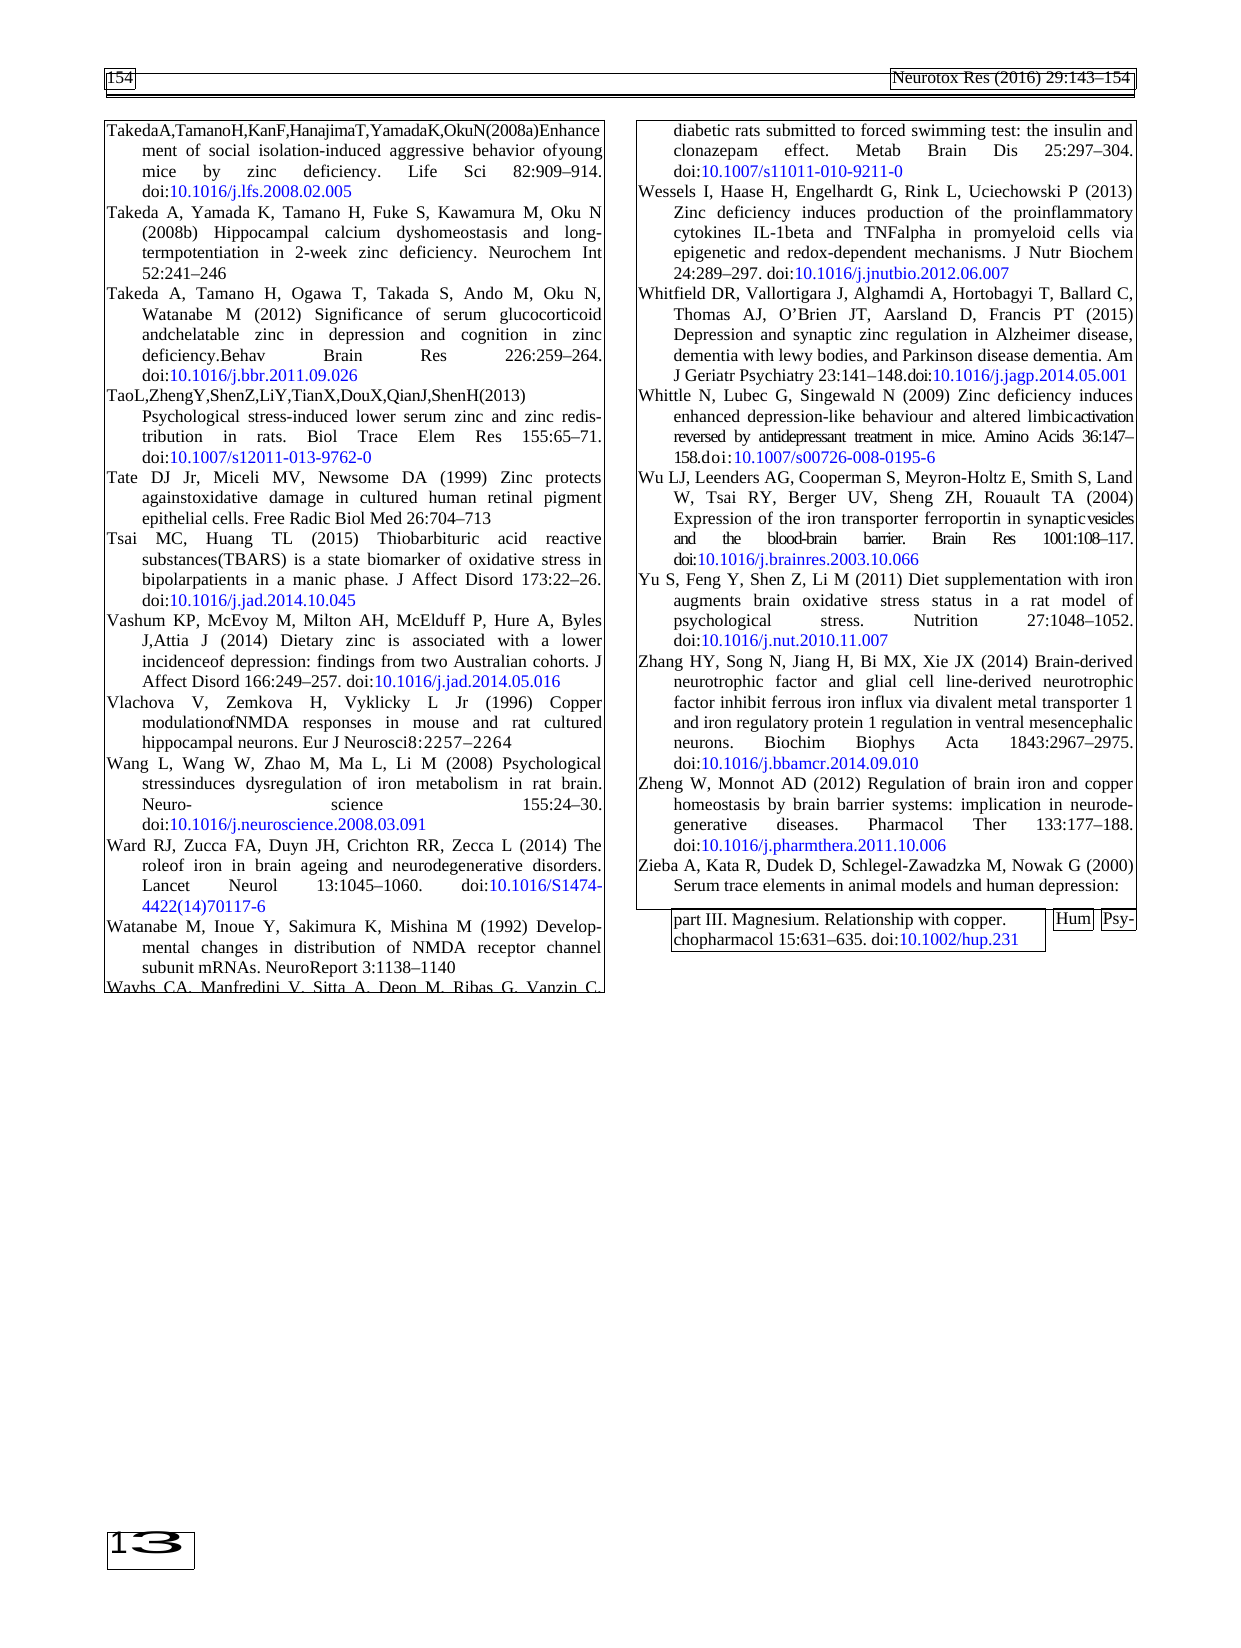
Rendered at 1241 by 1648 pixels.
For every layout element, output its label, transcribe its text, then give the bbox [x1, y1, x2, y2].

text Takeda A, Tamano H, Ogawa T, Takada S, Ando M, Oku N, Watanabe M (2012) Significance of serum glucocorticoid andchelatable zinc in depression and cognition in zinc deficiency.Behav Brain Res 226:259–264. doi:10.1016/j.bbr.2011.09.026 [106, 283, 603, 385]
text Wessels I, Haase H, Engelhardt G, Rink L, Uciechowski P (2013) Zinc deficiency induces production of the proinflammatory cytokines IL-1beta and TNFalpha in promyeloid cells via epigenetic and redox-dependent mechanisms. J Nutr Biochem 24:289–297. doi:10.1016/j.jnutbio.2012.06.007 [638, 181, 1134, 283]
text 154 [107, 74, 135, 87]
text Hum [1056, 909, 1093, 928]
text Vlachova V, Zemkova H, Vyklicky L Jr (1996) Copper modulationofNMDA responses in mouse and rat cultured hippocampal neurons. Eur J Neurosci8:2257–2264 [106, 691, 603, 753]
text Zheng W, Monnot AD (2012) Regulation of brain iron and copper homeostasis by brain barrier systems: implication in neurode- generative diseases. Pharmacol Ther 133:177–188. doi:10.1016/j.pharmthera.2011.10.006 [638, 773, 1134, 855]
text Tate DJ Jr, Miceli MV, Newsome DA (1999) Zinc protects againstoxidative damage in cultured human retinal pigment epithelial cells. Free Radic Biol Med 26:704–713 [106, 467, 602, 528]
text Yu S, Feng Y, Shen Z, Li M (2011) Diet supplementation with iron augments brain oxidative stress status in a rat model of psychological stress. Nutrition 27:1048–1052. doi:10.1016/j.nut.2010.11.007 [638, 569, 1134, 651]
text Zieba A, Kata R, Dudek D, Schlegel-Zawadzka M, Nowak G (2000) Serum trace elements in animal models and human depression: [638, 855, 1134, 896]
text 13 [109, 1533, 194, 1559]
text Takeda A, Yamada K, Tamano H, Fuke S, Kawamura M, Oku N (2008b) Hippocampal calcium dyshomeostasis and long-termpotentiation in 2-week zinc deficiency. Neurochem Int 52:241–246 [106, 201, 603, 283]
text Psy- [1103, 909, 1136, 928]
text Zhang HY, Song N, Jiang H, Bi MX, Xie JX (2014) Brain-derived neurotrophic factor and glial cell line-derived neurotrophic factor inhibit ferrous iron influx via divalent metal transporter 1 and iron regulatory protein 1 regulation in ventral mesencephalic neurons. Biochim Biophys Acta 1843:2967–2975. doi:10.1016/j.bbamcr.2014.09.010 [638, 651, 1134, 773]
text Wu LJ, Leenders AG, Cooperman S, Meyron-Holtz E, Smith S, Land W, Tsai RY, Berger UV, Sheng ZH, Rouault TA (2004) Expression of the iron transporter ferroportin in synapticvesicles and the blood-brain barrier. Brain Res 1001:108–117. doi:10.1016/j.brainres.2003.10.066 [638, 467, 1134, 569]
text diabetic rats submitted to forced swimming test: the insulin and clonazepam effect. Metab Brain Dis 25:297–304. doi:10.1007/s11011-010-9211-0 [673, 121, 1134, 181]
text Neurotox Res (2016) 29:143–154 [892, 69, 1136, 87]
text part III. Magnesium. Relationship with copper. chopharmacol 15:631–635. doi:10.1002/hup.231 [673, 909, 1045, 949]
text Wayhs CA, Manfredini V, Sitta A, Deon M, Ribas G, Vanzin C, Biancini G, Ferri M, Nin M, Barros HM, Vargas CR (2010) Protein and lipid oxidative damage in streptozotocin-induced [106, 977, 603, 992]
text TaoL,ZhengY,ShenZ,LiY,TianX,DouX,QianJ,ShenH(2013) Psychological stress-induced lower serum zinc and zinc redis-tribution in rats. Biol Trace Elem Res 155:65–71. doi:10.1007/s12011-013-9762-0 [106, 385, 603, 467]
text Tsai MC, Huang TL (2015) Thiobarbituric acid reactive substances(TBARS) is a state biomarker of oxidative stress in bipolarpatients in a manic phase. J Affect Disord 173:22–26. doi:10.1016/j.jad.2014.10.045 [106, 528, 602, 610]
text Ward RJ, Zucca FA, Duyn JH, Crichton RR, Zecca L (2014) The roleof iron in brain ageing and neurodegenerative disorders. Lancet Neurol 13:1045–1060. doi:10.1016/S1474-4422(14)70117-6 [106, 834, 603, 916]
text Wang L, Wang W, Zhao M, Ma L, Li M (2008) Psychological stressinduces dysregulation of iron metabolism in rat brain. Neuro- science 155:24–30. doi:10.1016/j.neuroscience.2008.03.091 [106, 753, 603, 834]
text TakedaA,TamanoH,KanF,HanajimaT,YamadaK,OkuN(2008a)Enhancement of social isolation-induced aggressive behavior ofyoung mice by zinc deficiency. Life Sci 82:909–914. doi:10.1016/j.lfs.2008.02.005 [106, 121, 603, 201]
text Vashum KP, McEvoy M, Milton AH, McElduff P, Hure A, Byles J,Attia J (2014) Dietary zinc is associated with a lower incidenceof depression: findings from two Australian cohorts. J Affect Disord 166:249–257. doi:10.1016/j.jad.2014.05.016 [106, 610, 603, 691]
text [106, 69, 135, 73]
text Watanabe M, Inoue Y, Sakimura K, Mishina M (1992) Develop-mental changes in distribution of NMDA receptor channel subunit mRNAs. NeuroReport 3:1138–1140 [106, 916, 602, 977]
text Whitfield DR, Vallortigara J, Alghamdi A, Hortobagyi T, Ballard C, Thomas AJ, O’Brien JT, Aarsland D, Francis PT (2015) Depression and synaptic zinc regulation in Alzheimer disease, dementia with lewy bodies, and Parkinson disease dementia. Am J Geriatr Psychiatry 23:141–148.doi:10.1016/j.jagp.2014.05.001 [638, 283, 1134, 385]
text Whittle N, Lubec G, Singewald N (2009) Zinc deficiency induces enhanced depression-like behaviour and altered limbicactivation reversed by antidepressant treatment in mice. Amino Acids 36:147–158.doi:10.1007/s00726-008-0195-6 [638, 385, 1134, 467]
